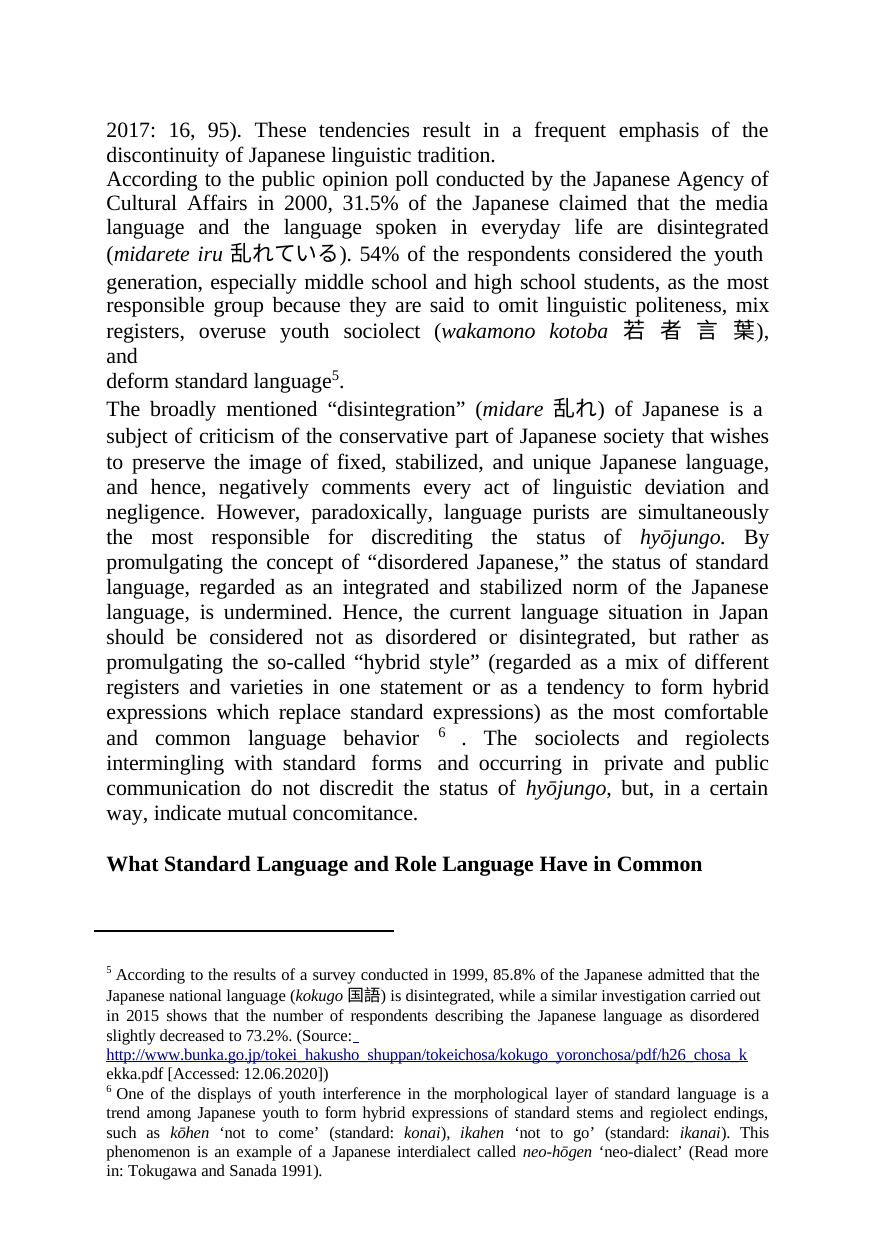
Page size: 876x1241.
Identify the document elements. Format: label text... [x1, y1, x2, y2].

text in 2015 shows that the number of respondents describing the Japanese language as disordered slightly decreased to 73.2%. (Source: http://www.bunka.go.jp/tokei_hakusho_shuppan/tokeichosa/kokugo_yoronchosa/pdf/h26_chosa_k ekka.pdf [Accessed: 12.06.2020]) [106, 1006, 774, 1083]
text 2017: 16, 95). These tendencies result in a frequent emphasis of the discontinuity of Japanese linguistic tradition. [106, 117, 769, 167]
text 5 According to the results of a survey conducted in 1999, 85.8% of the Japanese admitted that the Japanese national language (kokugo 国語) is disintegrated, while a similar investigation carried out [106, 965, 769, 1005]
text According to the public opinion poll conducted by the Japanese Agency of Cultural Affairs in 2000, 31.5% of the Japanese claimed that the media language and the language spoken in everyday life are disintegrated (midarete iru 乱れている). 54% of the respondents considered the youth [106, 168, 769, 268]
text subject of criticism of the conservative part of Japanese society that wishes to preserve the image of fixed, stabilized, and unique Japanese language, and hence, negatively comments every act of linguistic deviation and negligence. However, paradoxically, language purists are simultaneously the most responsible for discrediting the status of hyōjungo. By promulgating the concept of “disordered Japanese,” the status of standard language, regarded as an integrated and stabilized norm of the Japanese language, is undermined. Hence, the current language situation in Japan should be considered not as disordered or disintegrated, but rather as promulgating the so-called “hybrid style” (regarded as a mix of different registers and varieties in one statement or as a tendency to form hybrid expressions which replace standard expressions) as the most comfortable and common language behavior 6 . The sociolects and regiolects intermingling with standard forms and occurring in private and public communication do not discredit the status of hyōjungo, but, in a certain way, indicate mutual concomitance. [106, 424, 769, 825]
text deform standard language5. [106, 370, 781, 393]
text The broadly mentioned “disintegration” (midare 乱れ) of Japanese is a [106, 393, 781, 422]
text generation, especially middle school and high school students, as the most responsible group because they are said to omit linguistic politeness, mix registers, overuse youth sociolect (wakamono kotoba 若 者 言 葉), and [106, 271, 769, 368]
text 6 One of the displays of youth interference in the morphological layer of standard language is a trend among Japanese youth to form hybrid expressions of standard stems and regiolect endings, such as kōhen ‘not to come’ (standard: konai), ikahen ‘not to go’ (standard: ikanai). This phenomenon is an example of a Japanese interdialect called neo-hōgen ‘neo-dialect’ (Read more in: Tokugawa and Sanada 1991). [106, 1083, 769, 1180]
subtitle What Standard Language and Role Language Have in Common [106, 851, 781, 876]
